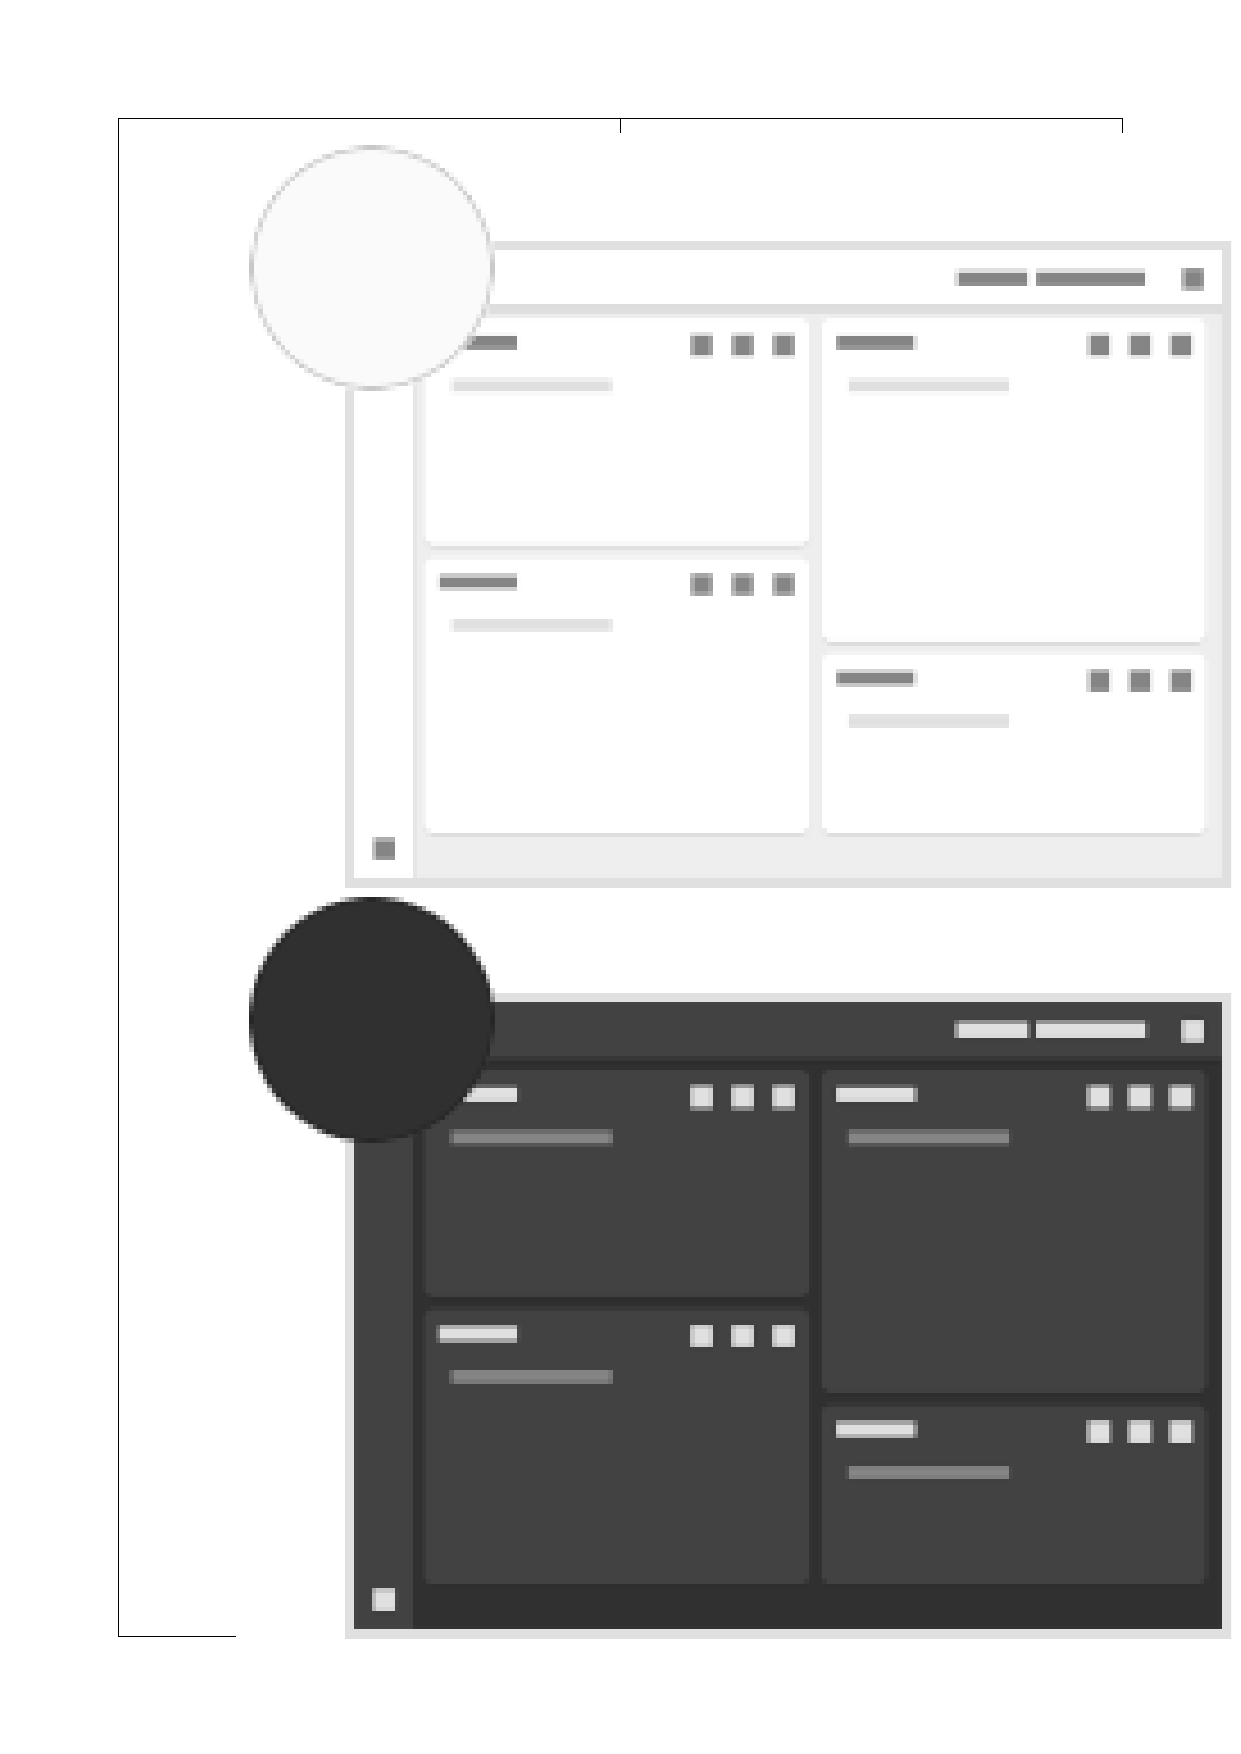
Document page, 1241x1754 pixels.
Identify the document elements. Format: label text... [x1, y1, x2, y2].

picture [245, 893, 1232, 1639]
table_cell [119, 119, 620, 1636]
table_cell Hintergrundfarbe festlegen: Im automatischen Modus gilt die Einstellung des Betriebssystems. Google Chrome unterstützt dies nur unter bestimmten Desktopumgebungen. [236, 119, 1240, 1647]
picture [245, 141, 1232, 888]
